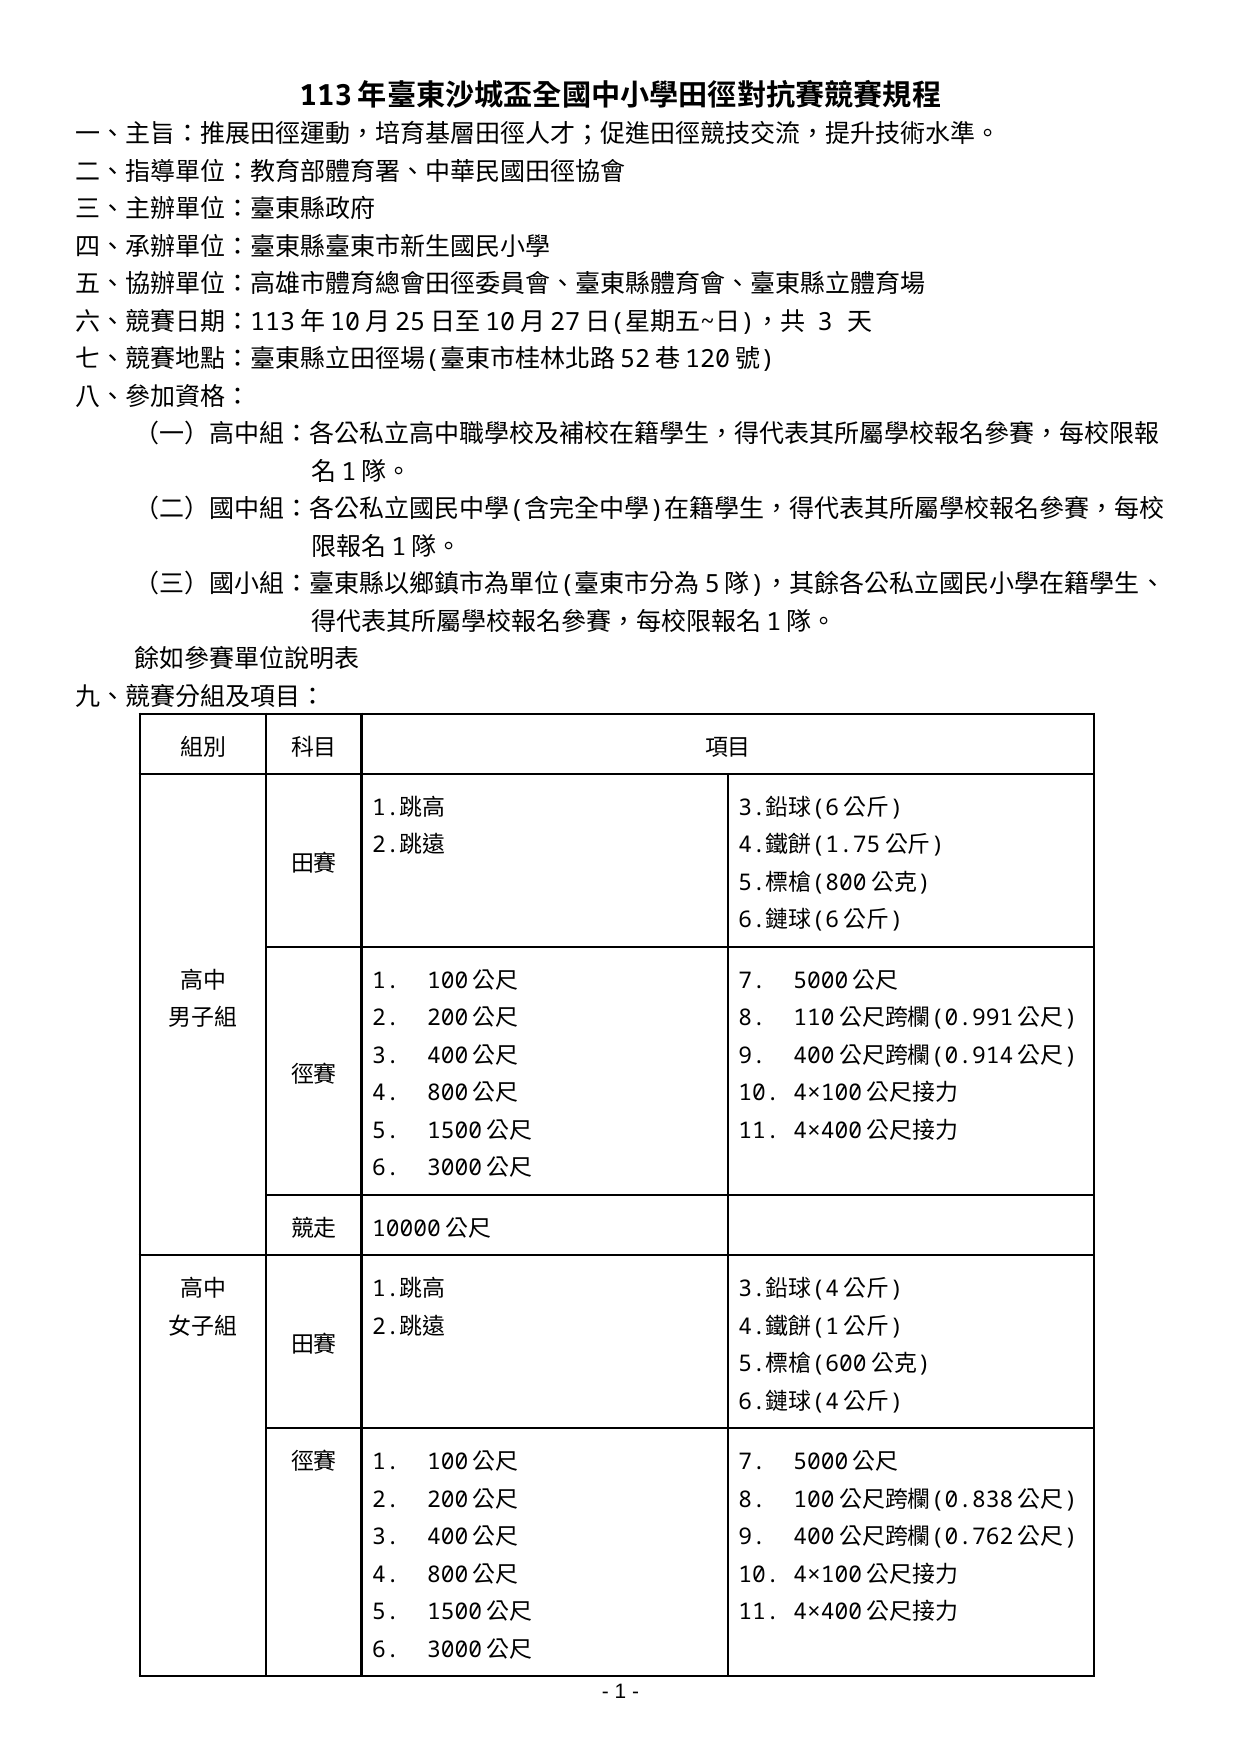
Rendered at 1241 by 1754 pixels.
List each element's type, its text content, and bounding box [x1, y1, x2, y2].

table_cell 高中 男子組 [141, 775, 265, 1254]
table_cell 1. 100公尺 2. 200公尺 3. 400公尺 4. 800公尺 5. 1500公尺 6. 3000公尺 [363, 1429, 727, 1675]
text （一）高中組：各公私立高中職學校及補校在籍學生，得代表其所屬學校報名參賽，每校限報名1隊。 [134, 412, 1165, 487]
text 113年臺東沙城盃全國中小學田徑對抗賽競賽規程 [75, 75, 1165, 112]
table_cell 1. 100公尺 2. 200公尺 3. 400公尺 4. 800公尺 5. 1500公尺 6. 3000公尺 [363, 948, 727, 1194]
table_cell [729, 1196, 1093, 1254]
text 二、指導單位：教育部體育署、中華民國田徑協會 [75, 150, 1165, 187]
table_header 科目 [267, 715, 360, 773]
text 餘如參賽單位說明表 [134, 637, 1165, 675]
table_cell 高中 女子組 [141, 1256, 265, 1675]
text 八、參加資格： [75, 375, 1165, 412]
table_cell 3.鉛球(6公斤) 4.鐵餅(1.75公斤) 5.標槍(800公克) 6.鏈球(6公斤) [729, 775, 1093, 946]
table_cell 徑賽 [267, 948, 360, 1194]
text 六、競賽日期：113年10月25日至10月27日(星期五~日)，共 3 天 [75, 300, 1165, 337]
table_cell 3.鉛球(4公斤) 4.鐵餅(1公斤) 5.標槍(600公克) 6.鏈球(4公斤) [729, 1256, 1093, 1427]
table_header 項目 [363, 715, 1093, 773]
text （三）國小組：臺東縣以鄉鎮市為單位(臺東市分為5隊)，其餘各公私立國民小學在籍學生、得代表其所屬學校報名參賽，每校限報名1隊。 [134, 562, 1165, 637]
text 四、承辦單位：臺東縣臺東市新生國民小學 [75, 225, 1165, 262]
text （二）國中組：各公私立國民中學(含完全中學)在籍學生，得代表其所屬學校報名參賽，每校限報名1隊。 [134, 487, 1165, 562]
table_cell 7. 5000公尺 8. 100公尺跨欄(0.838公尺) 9. 400公尺跨欄(0.762公尺) 10. 4×100公尺接力 11. 4×400公尺接力 [729, 1429, 1093, 1675]
text 三、主辦單位：臺東縣政府 [75, 187, 1165, 225]
table_header 組別 [141, 715, 265, 773]
table_cell 7. 5000公尺 8. 110公尺跨欄(0.991公尺) 9. 400公尺跨欄(0.914公尺) 10. 4×100公尺接力 11. 4×400公尺接力 [729, 948, 1093, 1194]
table_cell 1.跳高 2.跳遠 [363, 1256, 727, 1427]
text 七、競賽地點：臺東縣立田徑場(臺東市桂林北路52巷120號) [75, 337, 1165, 375]
table_cell 田賽 [267, 775, 360, 946]
text 五、協辦單位：高雄市體育總會田徑委員會、臺東縣體育會、臺東縣立體育場 [75, 262, 1165, 300]
text 九、競賽分組及項目： [75, 675, 1165, 712]
table_cell 競走 [267, 1196, 360, 1254]
text 一、主旨：推展田徑運動，培育基層田徑人才；促進田徑競技交流，提升技術水準。 [75, 112, 1165, 150]
table_cell 田賽 [267, 1256, 360, 1427]
table_cell 10000公尺 [363, 1196, 727, 1254]
table_cell 徑賽 [267, 1429, 360, 1675]
table_cell 1.跳高 2.跳遠 [363, 775, 727, 946]
